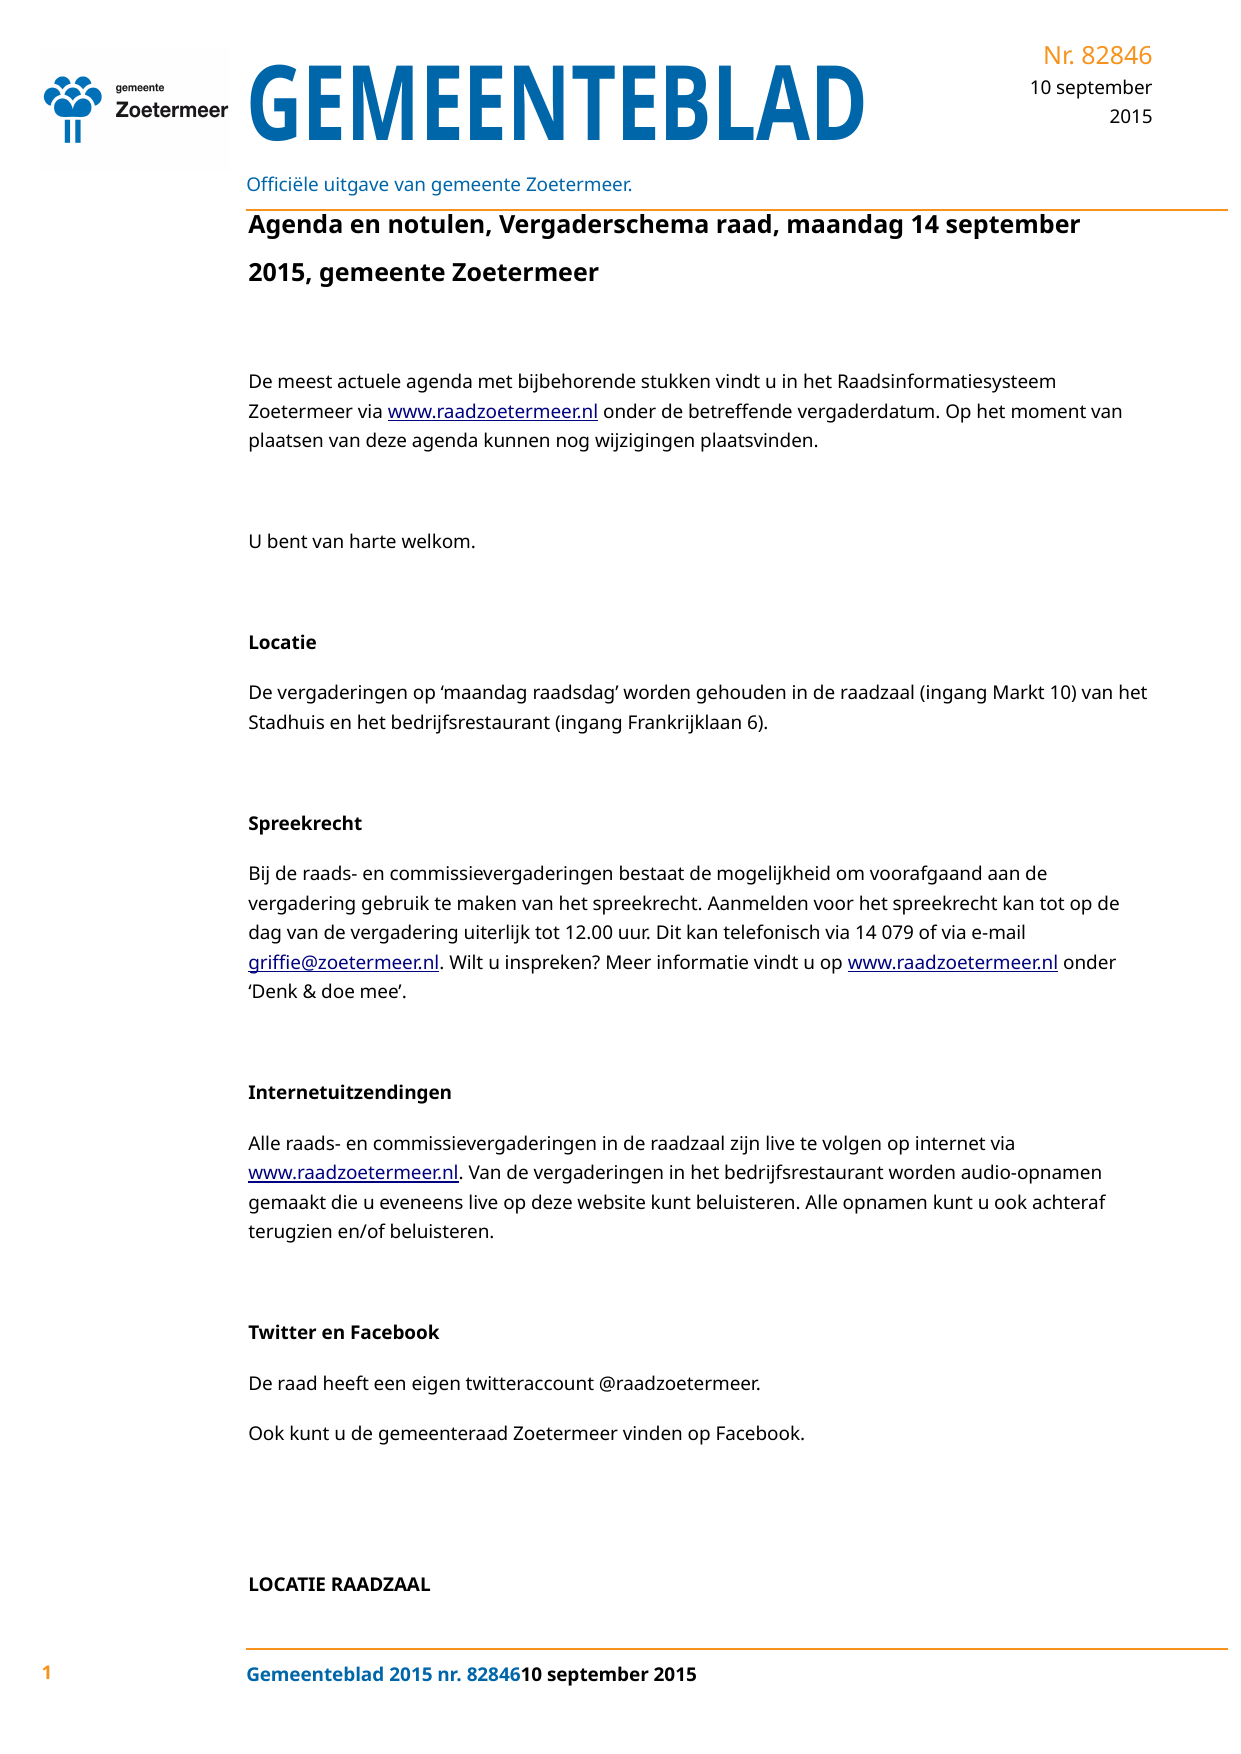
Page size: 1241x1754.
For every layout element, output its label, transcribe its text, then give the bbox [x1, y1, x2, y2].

text Twitter en Facebook [248, 1319, 1152, 1345]
text Agenda en notulen, Vergaderschema raad, maandag 14 september 2015, gemeente Zoetermeer [248, 211, 1152, 288]
text Locatie [248, 629, 1152, 655]
text De meest actuele agenda met bijbehorende stukken vindt u in het Raadsinformatiesysteem Zoetermeer via www.raadzoetermeer.nl onder de betreffende vergaderdatum. Op het moment van plaatsen van deze agenda kunnen nog wijzigingen plaatsvinden. [248, 368, 1152, 453]
text LOCATIE RAADZAAL [248, 1572, 1152, 1597]
text Bij de raads- en commissievergaderingen bestaat de mogelijkheid om voorafgaand aan de vergadering gebruik te maken van het spreekrecht. Aanmelden voor het spreekrecht kan tot op de dag van de vergadering uiterlijk tot 12.00 uur. Dit kan telefonisch via 14 079 of via e-mail griffie@zoetermeer.nl. Wilt u inspreken? Meer informatie vindt u op www.raadzoetermeer.nl onder ‘Denk & doe mee’. [248, 860, 1152, 1004]
text U bent van harte welkom. [248, 528, 1152, 554]
text Internetuitzendingen [248, 1079, 1152, 1105]
text Spreekrecht [248, 810, 1152, 836]
text De vergaderingen op ‘maandag raadsdag’ worden gehouden in de raadzaal (ingang Markt 10) van het Stadhuis en het bedrijfsrestaurant (ingang Frankrijklaan 6). [248, 679, 1152, 735]
text Alle raads- en commissievergaderingen in de raadzaal zijn live te volgen op internet via www.raadzoetermeer.nl. Van de vergaderingen in het bedrijfsrestaurant worden audio-opnamen gemaakt die u eveneens live op deze website kunt beluisteren. Alle opnamen kunt u ook achteraf terugzien en/of beluisteren. [248, 1130, 1152, 1244]
text De raad heeft een eigen twitteraccount @raadzoetermeer. [248, 1370, 1152, 1396]
picture [41, 47, 231, 172]
text Ook kunt u de gemeenteraad Zoetermeer vinden op Facebook. [248, 1420, 1152, 1446]
